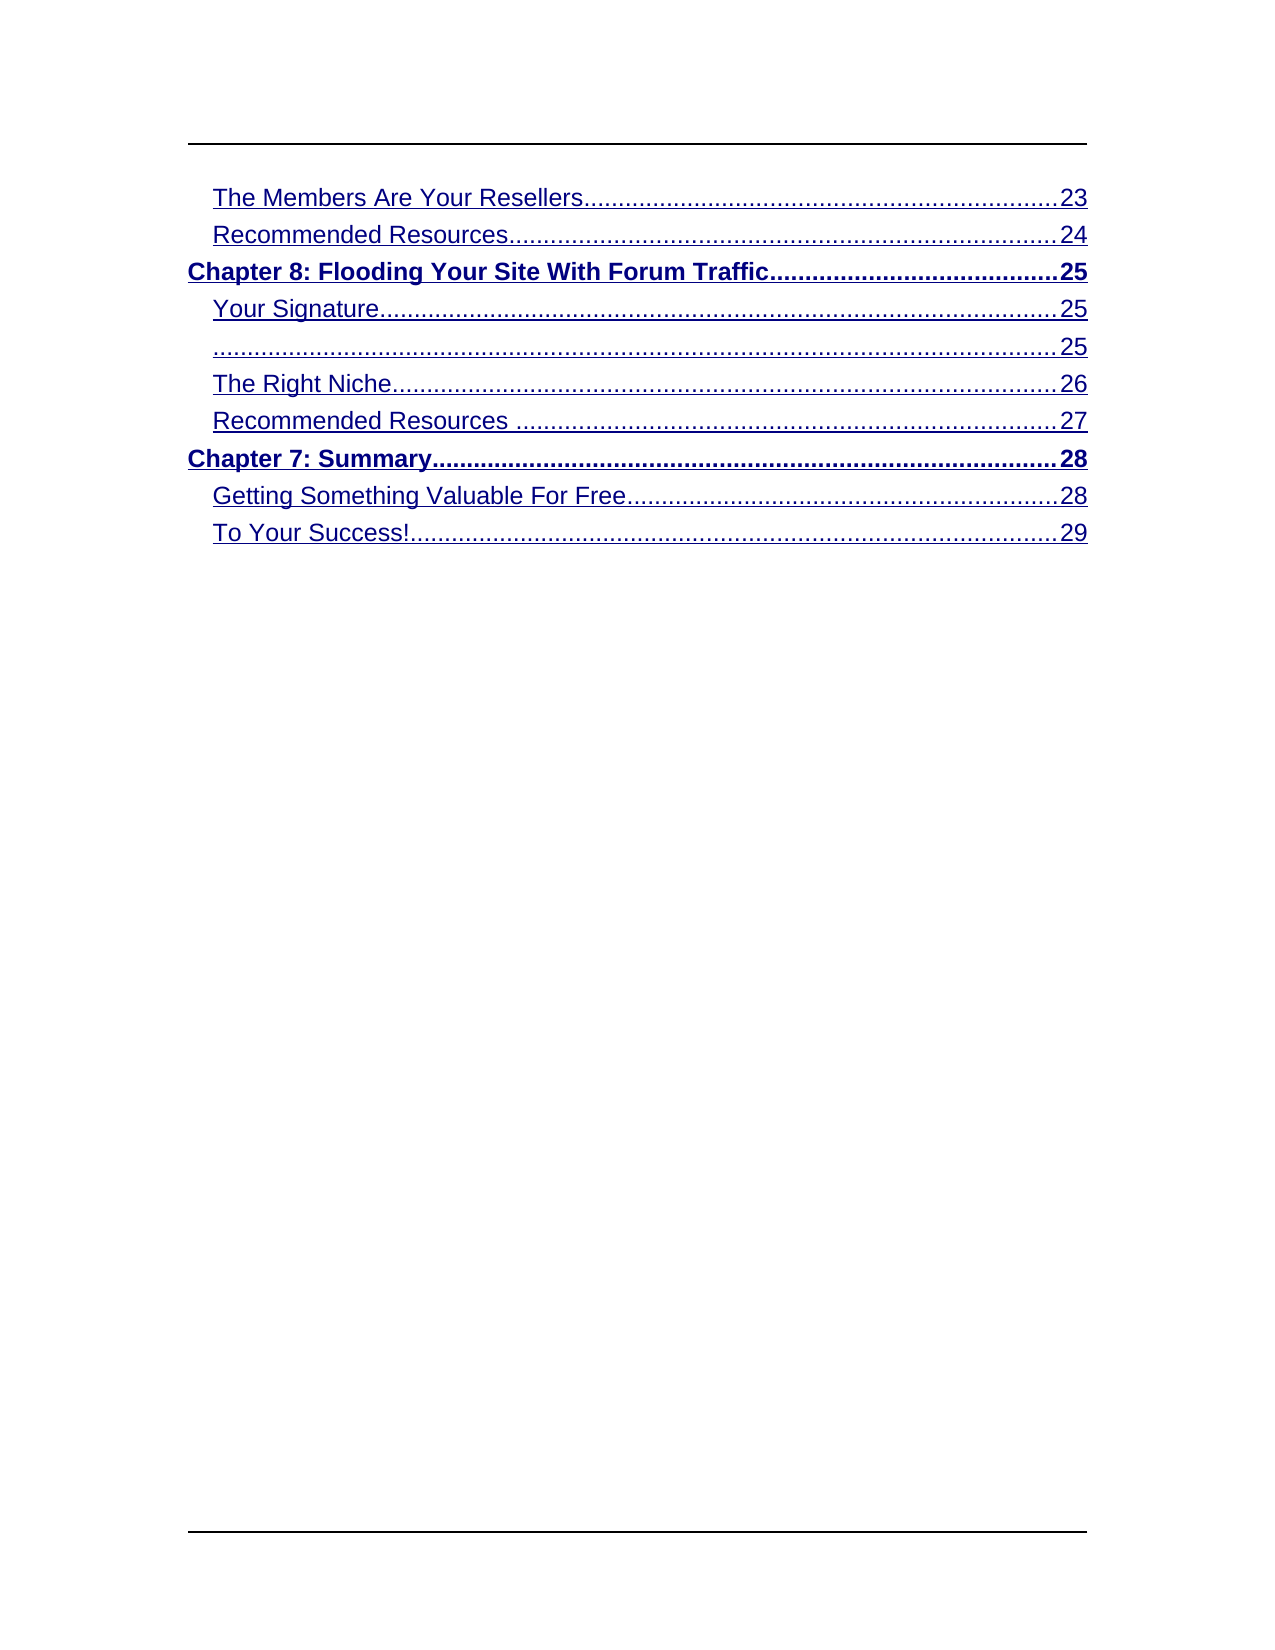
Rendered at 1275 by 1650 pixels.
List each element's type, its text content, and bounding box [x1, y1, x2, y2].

text Recommended Resources 24 [212, 220, 1087, 245]
text Recommended Resources 27 [212, 406, 1087, 431]
text 25 [212, 332, 1087, 357]
text Getting Something Valuable For Free 28 [212, 481, 1087, 506]
text To Your Success! 29 [212, 518, 1087, 543]
text The Right Niche 26 [212, 369, 1087, 394]
text Your Signature 25 [212, 294, 1087, 319]
text The Members Are Your Resellers 23 [212, 182, 1087, 208]
text Chapter 8: Flooding Your Site With Forum Traffic 25 [187, 257, 1087, 282]
text Chapter 7: Summary 28 [187, 443, 1087, 469]
